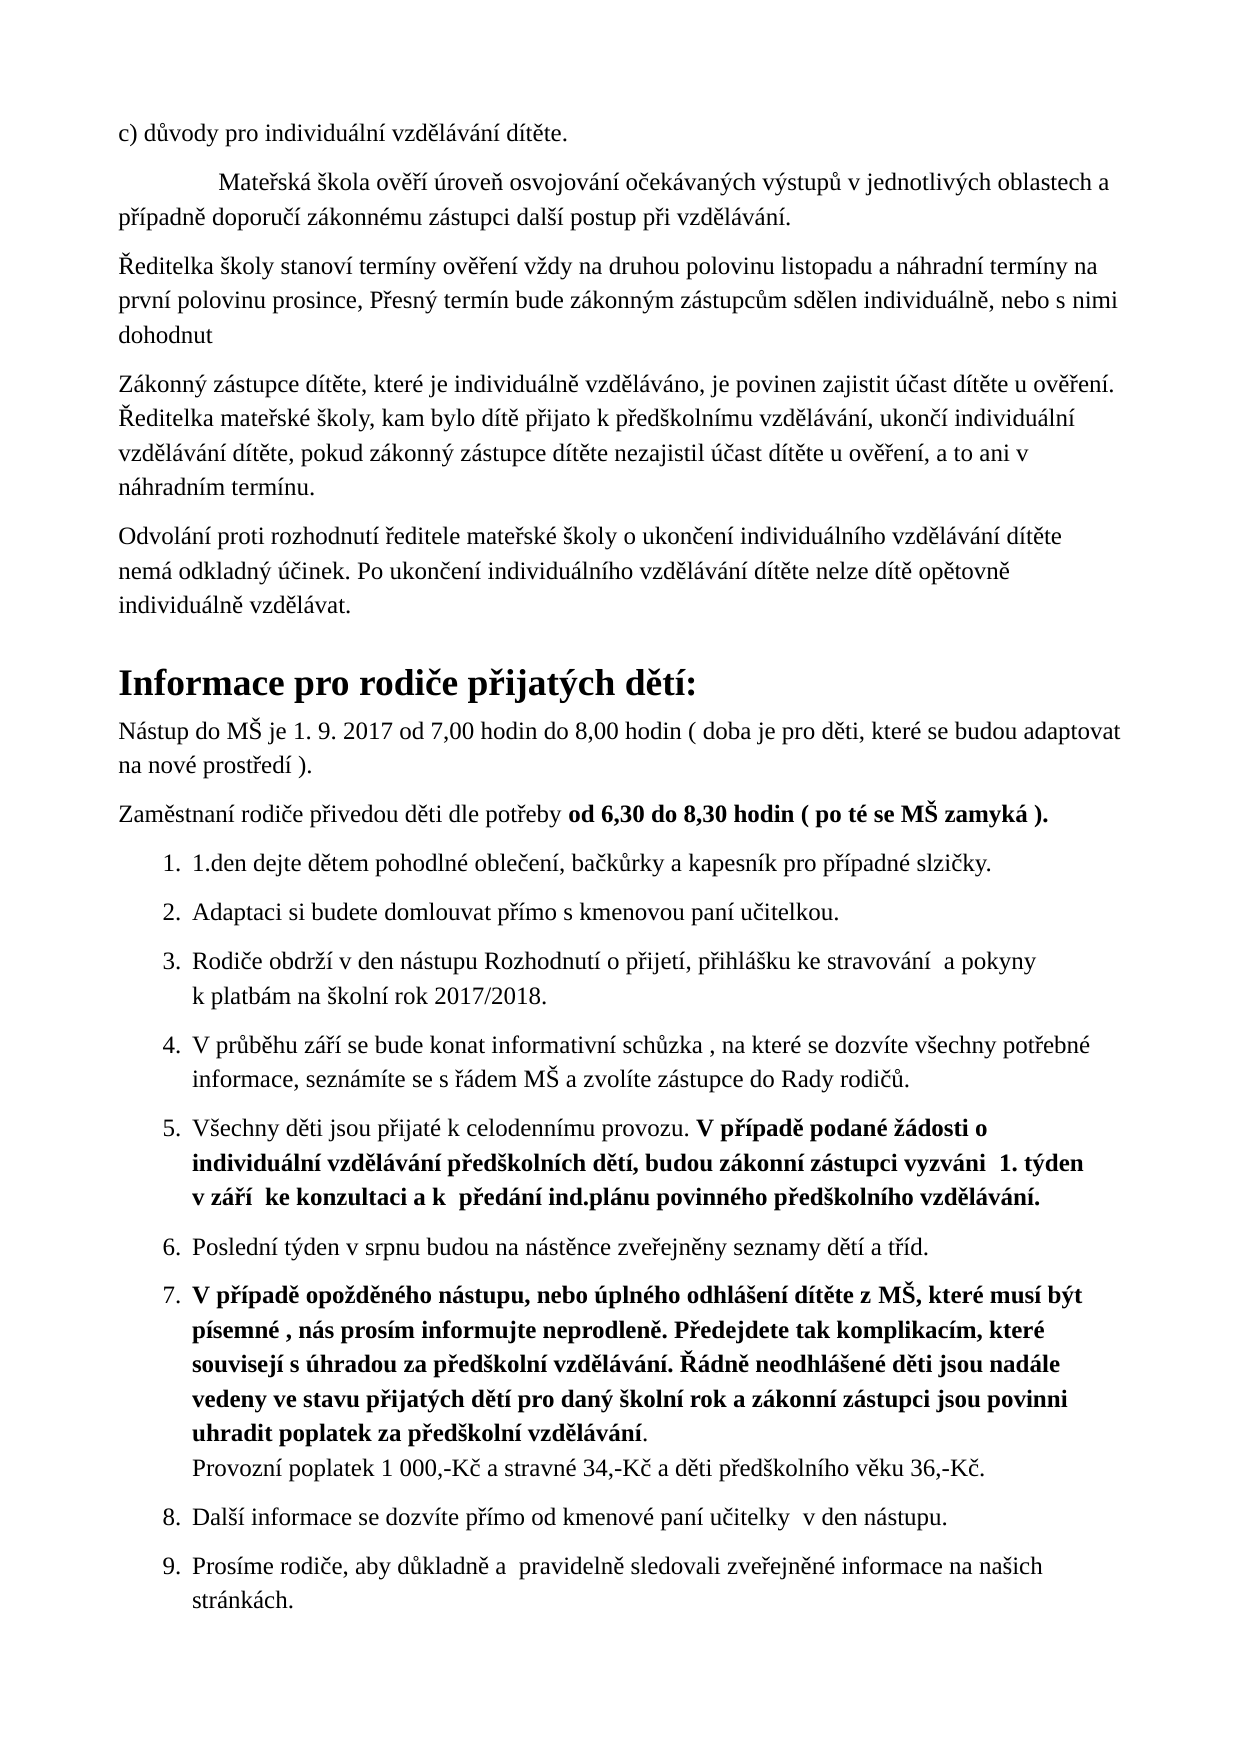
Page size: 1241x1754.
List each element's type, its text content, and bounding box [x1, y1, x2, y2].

list V průběhu září se bude konat informativní schůzka , na které se dozvíte všechny potřebné informace, seznámíte se s řádem MŠ a zvolíte zástupce do Rady rodičů. [162, 1030, 1122, 1093]
text Mateřská škola ověří úroveň osvojování očekávaných výstupů v jednotlivých oblastech a případně doporučí zákonnému zástupci další postup při vzdělávání. [118, 167, 1122, 230]
text Nástup do MŠ je 1. 9. 2017 od 7,00 hodin do 8,00 hodin ( doba je pro děti, které se budou adaptovat na nové prostředí ). [118, 716, 1122, 779]
text c) důvody pro individuální vzdělávání dítěte. [118, 118, 1122, 147]
list Rodiče obdrží v den nástupu Rozhodnutí o přijetí, přihlášku ke stravování a pokyny k platbám na školní rok 2017/2018. [162, 946, 1122, 1010]
text Odvolání proti rozhodnutí ředitele mateřské školy o ukončení individuálního vzdělávání dítěte nemá odkladný účinek. Po ukončení individuálního vzdělávání dítěte nelze dítě opětovně individuálně vzdělávat. [118, 521, 1122, 619]
list Další informace se dozvíte přímo od kmenové paní učitelky v den nástupu. [162, 1502, 1122, 1531]
list V případě opožděného nástupu, nebo úplného odhlášení dítěte z MŠ, které musí být písemné , nás prosím informujte neprodleně. Předejdete tak komplikacím, které souvisejí s úhradou za předškolní vzdělávání. Řádně neodhlášené děti jsou nadále vedeny ve stavu přijatých dětí pro daný školní rok a zákonní zástupci jsou povinni uhradit poplatek za předškolní vzdělávání. Provozní poplatek 1 000,-Kč a stravné 34,-Kč a děti předškolního věku 36,-Kč. [162, 1281, 1122, 1482]
list Prosíme rodiče, aby důkladně a pravidelně sledovali zveřejněné informace na našich stránkách. [162, 1551, 1122, 1614]
list 1.den dejte dětem pohodlné oblečení, bačkůrky a kapesník pro případné slzičky. [162, 848, 1122, 877]
list Všechny děti jsou přijaté k celodennímu provozu. V případě podané žádosti o individuální vzdělávání předškolních dětí, budou zákonní zástupci vyzváni 1. týden v září ke konzultaci a k předání ind.plánu povinného předškolního vzdělávání. [162, 1113, 1122, 1211]
text Zákonný zástupce dítěte, které je individuálně vzděláváno, je povinen zajistit účast dítěte u ověření. Ředitelka mateřské školy, kam bylo dítě přijato k předškolnímu vzdělávání, ukončí individuální vzdělávání dítěte, pokud zákonný zástupce dítěte nezajistil účast dítěte u ověření, a to ani v náhradním termínu. [118, 369, 1122, 501]
list Poslední týden v srpnu budou na nástěnce zveřejněny seznamy dětí a tříd. [162, 1232, 1122, 1260]
subtitle Informace pro rodiče přijatých dětí: [118, 660, 1122, 703]
text Ředitelka školy stanoví termíny ověření vždy na druhou polovinu listopadu a náhradní termíny na první polovinu prosince, Přesný termín bude zákonným zástupcům sdělen individuálně, nebo s nimi dohodnut [118, 251, 1122, 348]
list Adaptaci si budete domlouvat přímo s kmenovou paní učitelkou. [162, 897, 1122, 926]
text Zaměstnaní rodiče přivedou děti dle potřeby od 6,30 do 8,30 hodin ( po té se MŠ zamyká ). [118, 799, 1122, 828]
